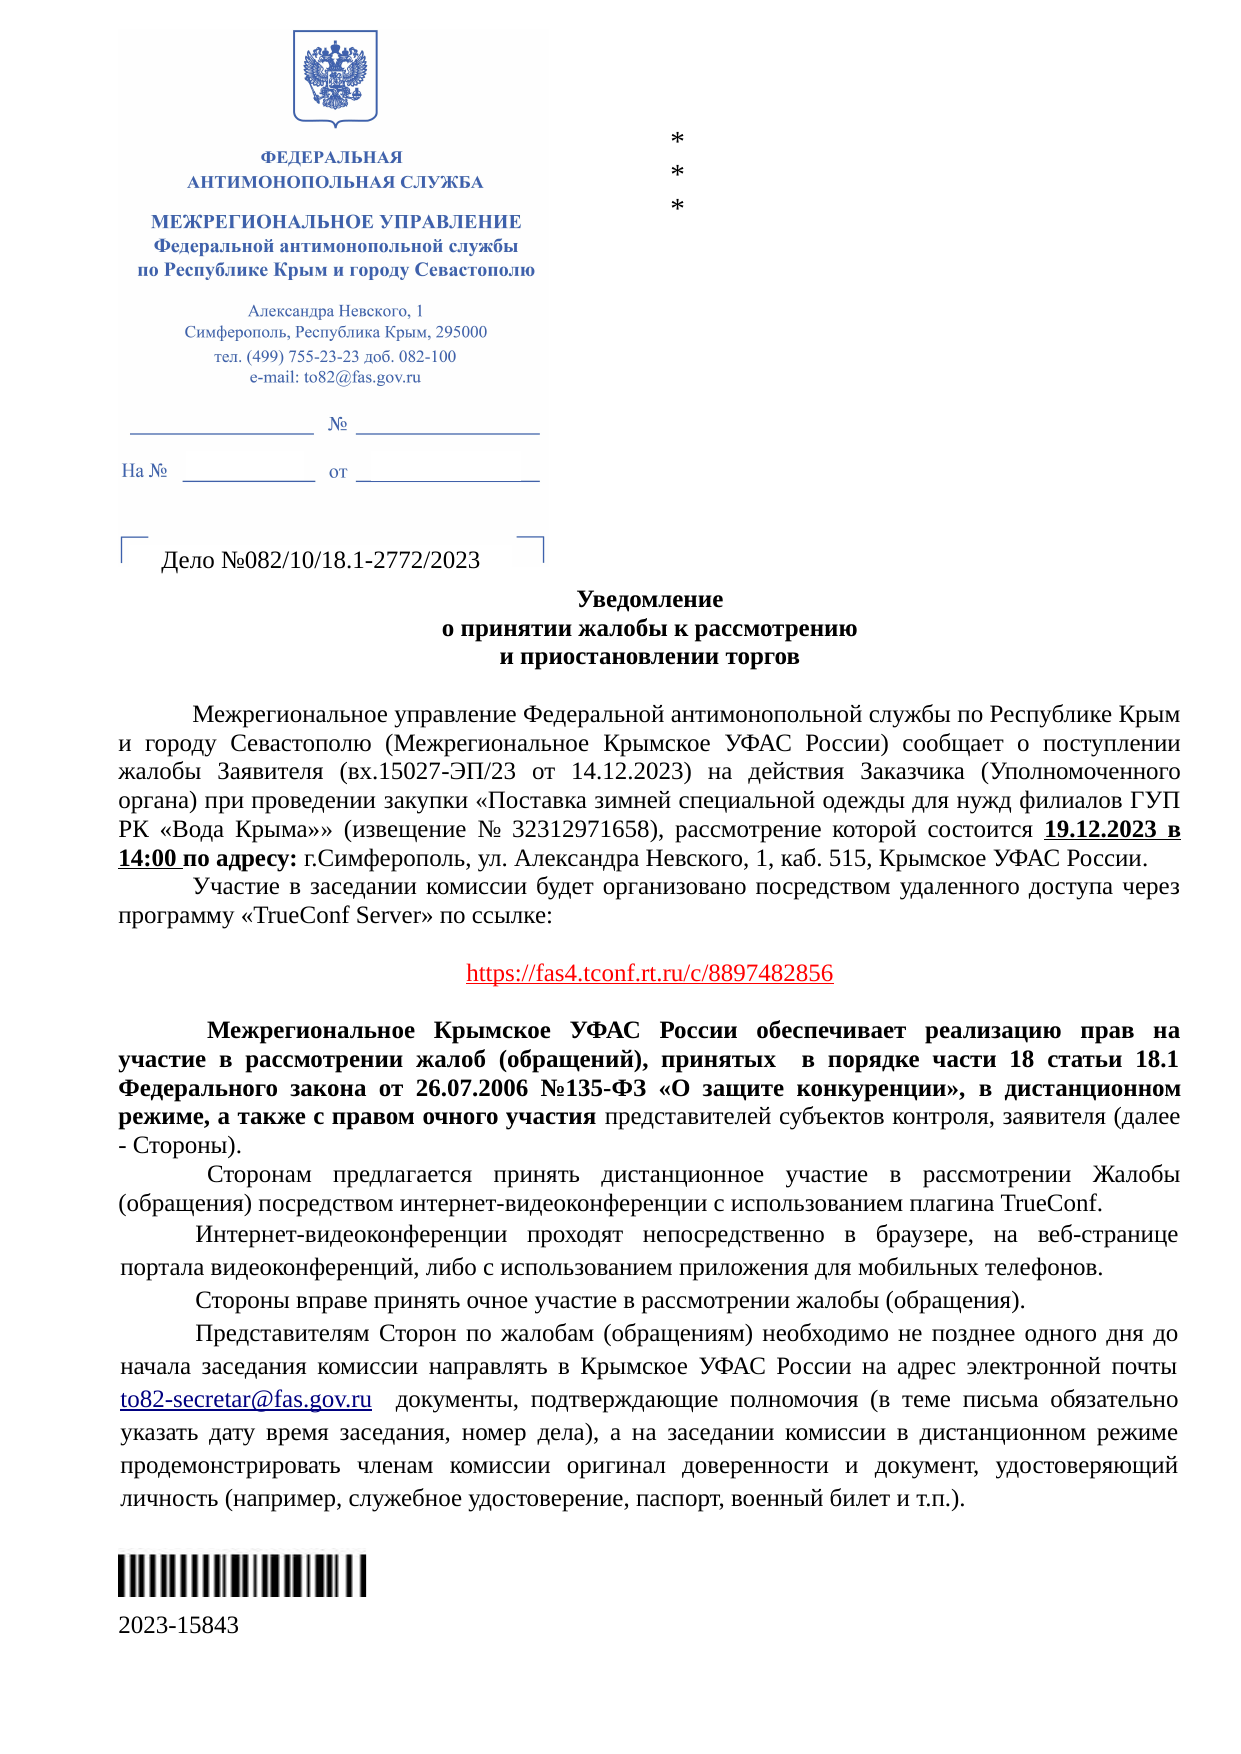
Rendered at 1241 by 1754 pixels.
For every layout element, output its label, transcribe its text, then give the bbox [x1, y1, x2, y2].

text Представителям Сторон по жалобам (обращениям) необходимо не позднее одного дня до начала заседания комиссии направлять в Крымское УФАС России на адрес электронной почты to82-secretar@fas.gov.ru документы, подтверждающие полномочия (в теме письма обязательно указать дату время заседания, номер дела), а на заседании комиссии в дистанционном режиме продемонстрировать членам комиссии оригинал доверенности и документ, удостоверяющий личность (например, служебное удостоверение, паспорт, военный билет и т.п.). [120, 1315, 1179, 1513]
picture [118, 1548, 367, 1597]
text https://fas4.tconf.rt.ru/c/8897482856 [118, 958, 1181, 986]
text Участие в заседании комиссии будет организовано посредством удаленного доступа через программу «TrueConf Server» по ссылке: [118, 871, 1181, 929]
text Стороны вправе принять очное участие в рассмотрении жалобы (обращения). [120, 1282, 1179, 1315]
table_header * * * [664, 118, 1181, 555]
text Дело №082/10/18.1-2772/2023 [129, 545, 512, 574]
text Межрегиональное управление Федеральной антимонопольной службы по Республике Крым и городу Севастополю (Межрегиональное Крымское УФАС России) сообщает о поступлении жалобы Заявителя (вх.15027-ЭП/23 от 14.12.2023) на действия Заказчика (Уполномоченного органа) при проведении закупки «Поставка зимней специальной одежды для нужд филиалов ГУП РК «Вода Крыма»» (извещение № 32312971658), рассмотрение которой состоится 19.12.2023 в 14:00 по адресу: г.Симферополь, ул. Александра Невского, 1, каб. 515, Крымское УФАС России. [118, 699, 1181, 871]
text Интернет-видеоконференции проходят непосредственно в браузере, на веб-странице портала видеоконференций, либо с использованием приложения для мобильных телефонов. [120, 1216, 1179, 1282]
text и приостановлении торгов [118, 641, 1181, 670]
text о принятии жалобы к рассмотрению [118, 613, 1181, 641]
text Сторонам предлагается принять дистанционное участие в рассмотрении Жалобы (обращения) посредством интернет-видеоконференции с использованием плагина TrueConf. [118, 1159, 1181, 1216]
text Уведомление [118, 584, 1181, 613]
text Межрегиональное Крымское УФАС России обеспечивает реализацию прав на участие в рассмотрении жалоб (обращений), принятых в порядке части 18 статьи 18.1 Федерального закона от 26.07.2006 №135-ФЗ «О защите конкуренции», в дистанционном режиме, а также с правом очного участия представителей субъектов контроля, заявителя (далее - Стороны). [118, 1015, 1181, 1159]
picture [118, 29, 550, 567]
